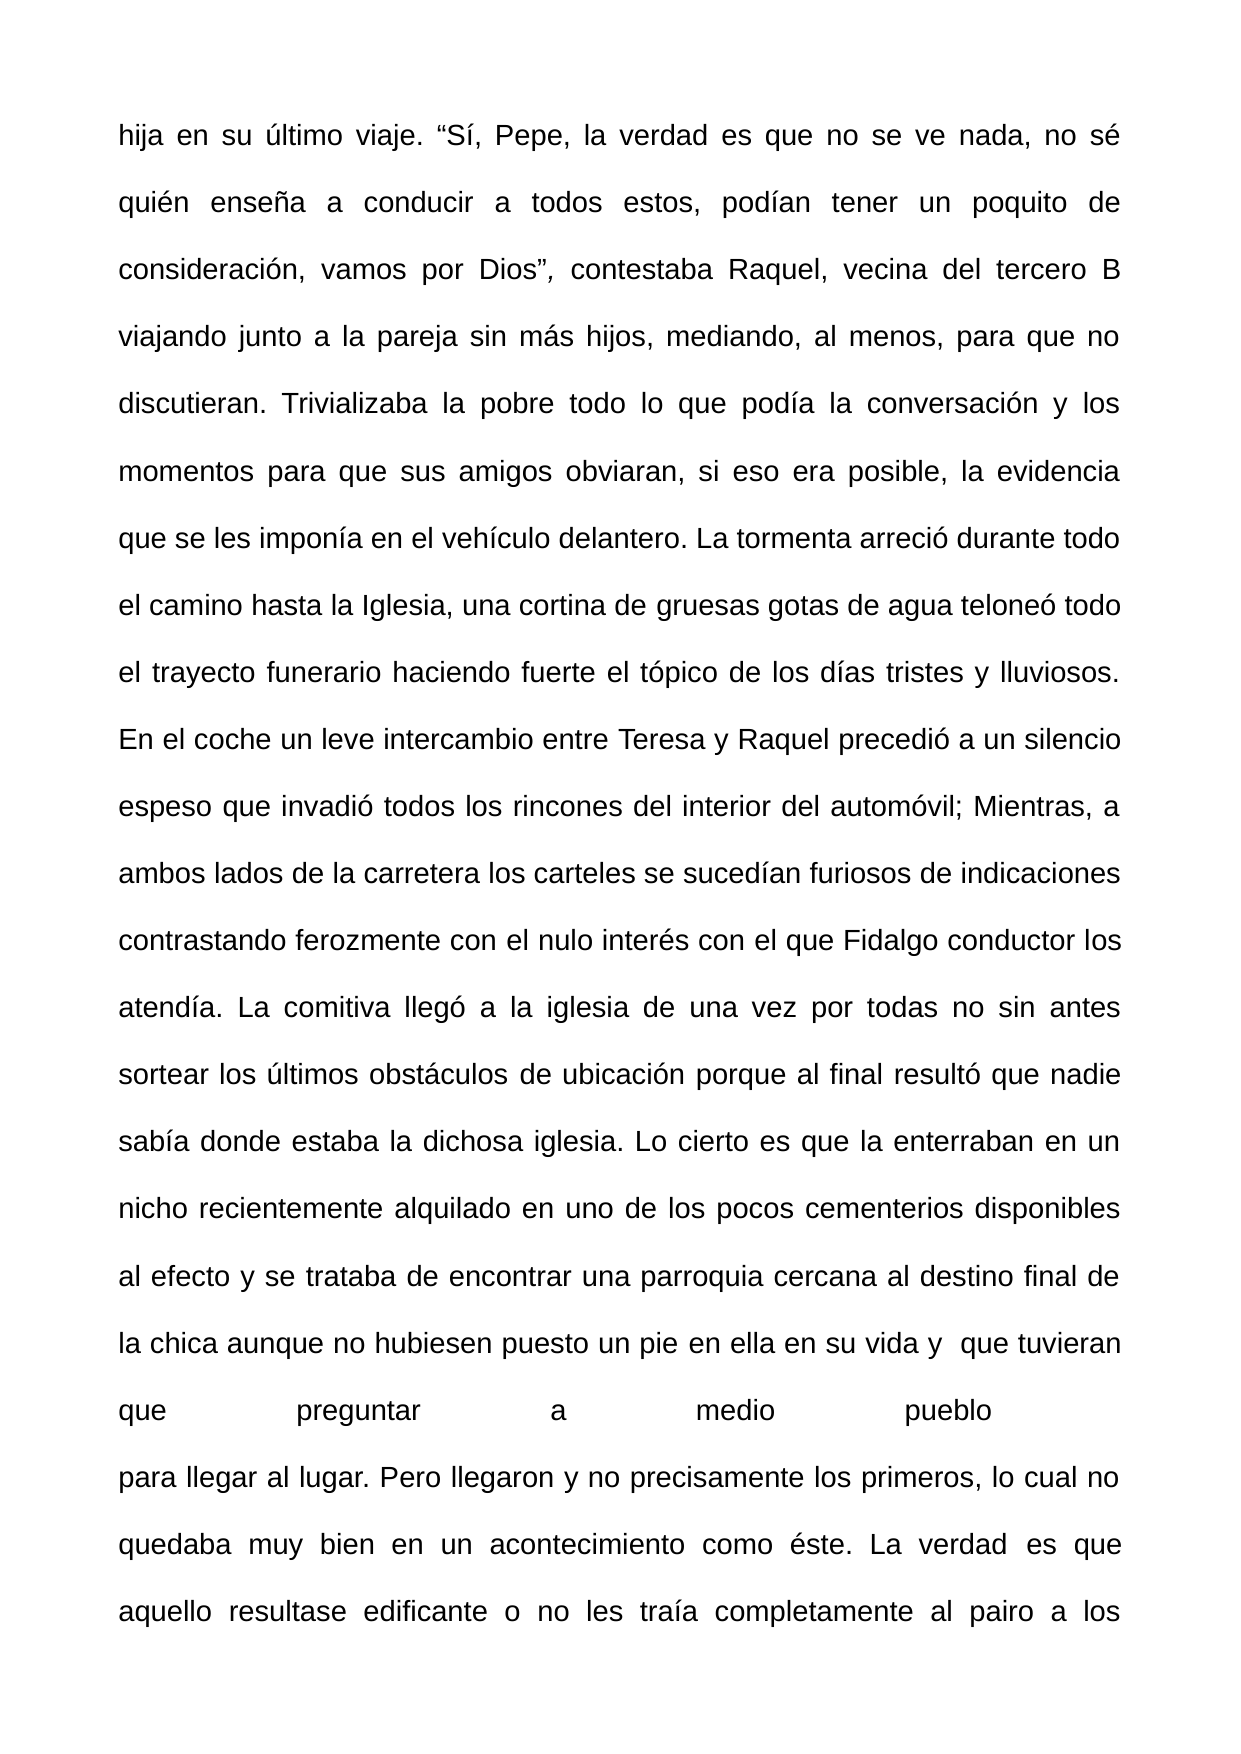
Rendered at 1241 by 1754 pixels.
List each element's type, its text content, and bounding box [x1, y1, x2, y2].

text hija en su último viaje. “Sí, Pepe, la verdad es que no se ve nada, no sé quién enseña a conducir a todos estos, podían tener un poquito de consideración, vamos por Dios”, contestaba Raquel, vecina del tercero B viajando junto a la pareja sin más hijos, mediando, al menos, para que no discutieran. Trivializaba la pobre todo lo que podía la conversación y los momentos para que sus amigos obviaran, si eso era posible, la evidencia que se les imponía en el vehículo delantero. La tormenta arreció durante todo el camino hasta la Iglesia, una cortina de gruesas gotas de agua teloneó todo el trayecto funerario haciendo fuerte el tópico de los días tristes y lluviosos. En el coche un leve intercambio entre Teresa y Raquel precedió a un silencio espeso que invadió todos los rincones del interior del automóvil; Mientras, a ambos lados de la carretera los carteles se sucedían furiosos de indicaciones contrastando ferozmente con el nulo interés con el que Fidalgo conductor los atendía. La comitiva llegó a la iglesia de una vez por todas no sin antes sortear los últimos obstáculos de ubicación porque al final resultó que nadie sabía donde estaba la dichosa iglesia. Lo cierto es que la enterraban en un nicho recientemente alquilado en uno de los pocos cementerios disponibles al efecto y se trataba de encontrar una parroquia cercana al destino final de la chica aunque no hubiesen puesto un pie en ella en su vida y que tuvieran que preguntar a medio pueblo para llegar al lugar. Pero llegaron y no precisamente los primeros, lo cual no quedaba muy bien en un acontecimiento como éste. La verdad es que aquello resultase edificante o no les traía completamente al pairo a los [118, 118, 1122, 1627]
